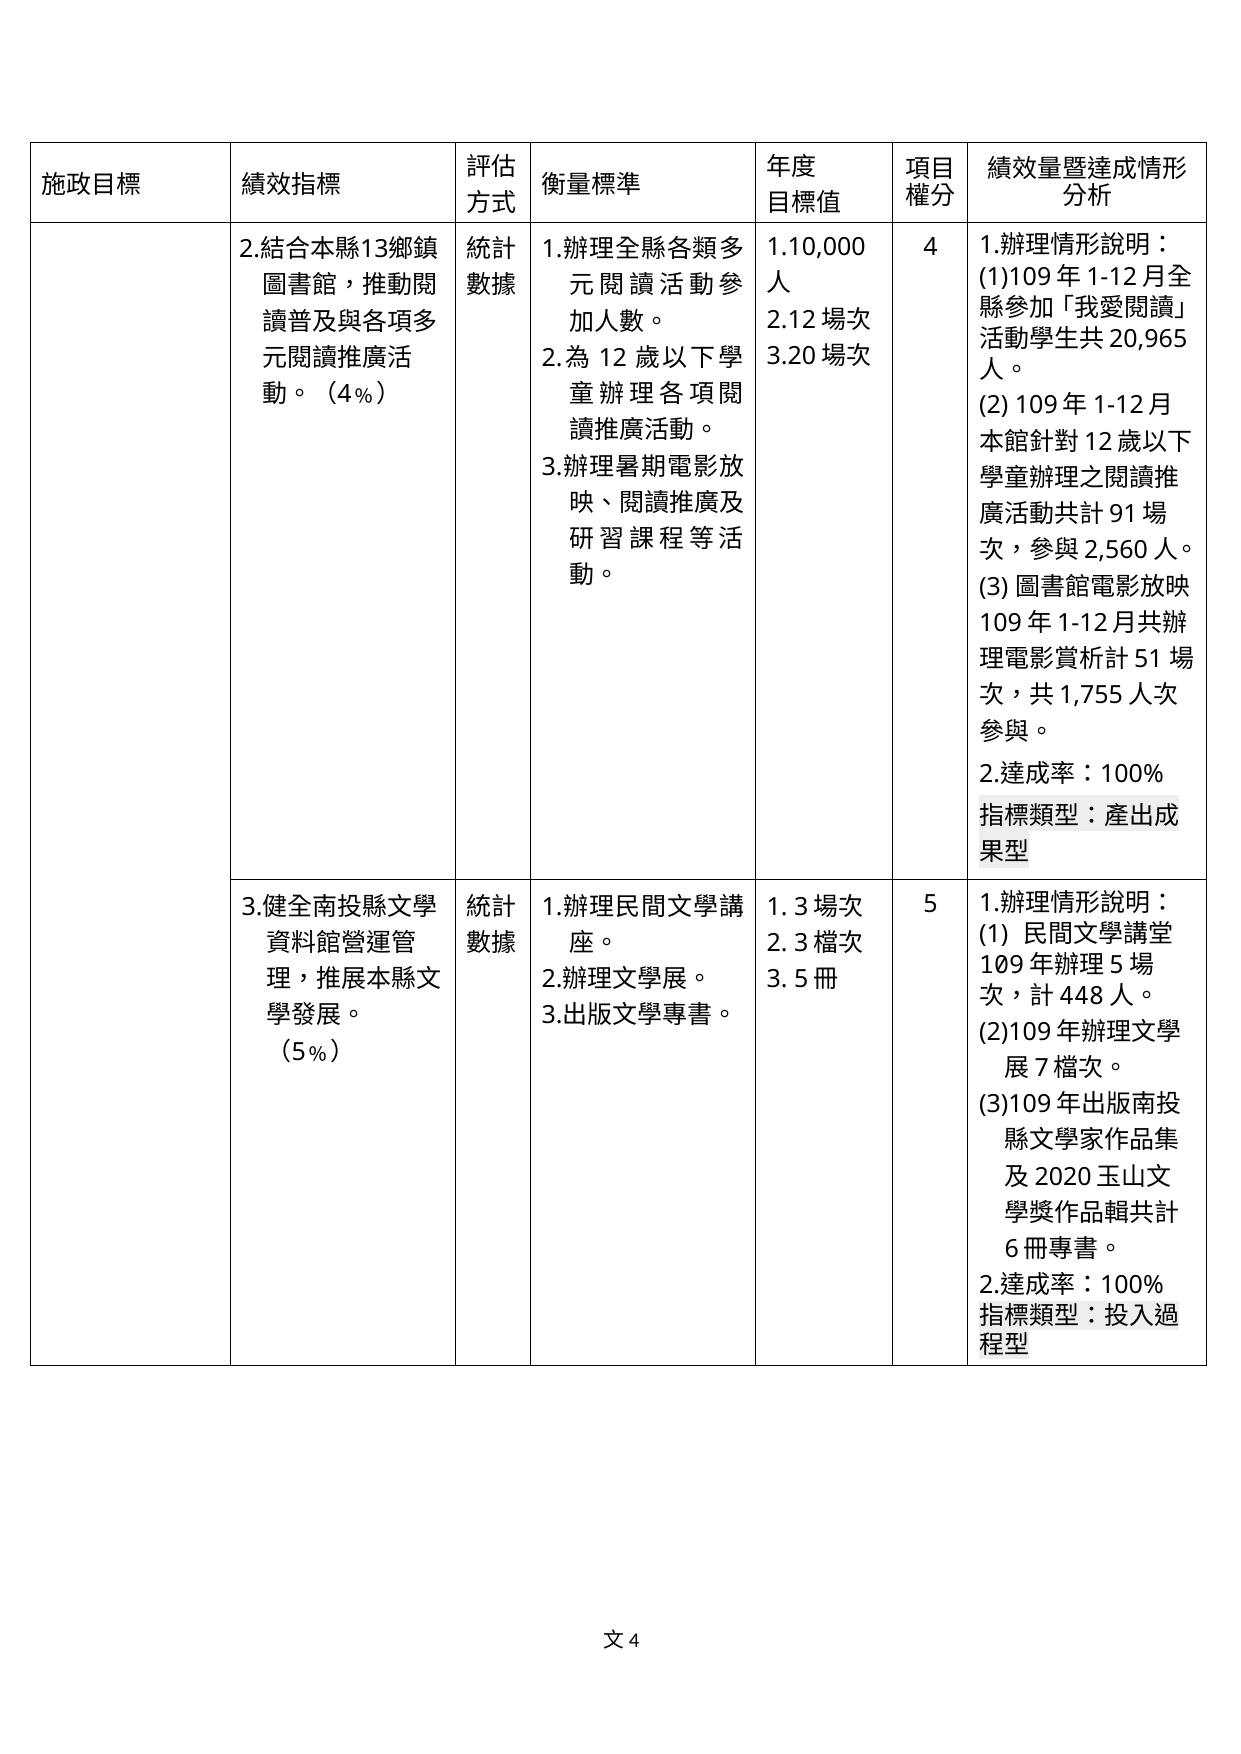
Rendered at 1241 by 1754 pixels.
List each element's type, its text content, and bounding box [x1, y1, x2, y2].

table_cell 1.辦理情形說明：(1) 民間文學講堂109年辦理5場次，計448人。 (2)109年辦理文學展7檔次。 (3)109年出版南投縣文學家作品集及2020玉山文學獎作品輯共計6冊專書。 2.達成率：100% 指標類型：投入過程型 [968, 880, 1206, 1365]
table_header 衡量標準 [531, 143, 755, 222]
table_cell 統計數據 [456, 223, 530, 879]
table_cell 5 [893, 880, 967, 1365]
table_cell 1.辦理情形說明：(1)109年1-12月全縣參加「我愛閱讀」活動學生共20,965 人。 (2) 109年1-12月本館針對12歲以下學童辦理之閱讀推廣活動共計91場次，參與2,560人。(3) 圖書館電影放映109年1-12月共辦理電影賞析計51 場次，共1,755人次參與。 2.達成率：100% 指標類型：產出成果型 [968, 223, 1206, 879]
table_cell 1.辦理全縣各類多元閱讀活動參加人數。 2.為12歲以下學童辦理各項閱讀推廣活動。 3.辦理暑期電影放映、閱讀推廣及研習課程等活動。 [531, 223, 755, 879]
table_header 績效量暨達成情形分析 [968, 143, 1206, 222]
table_cell 4 [893, 223, 967, 879]
table_cell 1.10,000人 2.12場次 3.20場次 [756, 223, 892, 879]
table_cell 3.健全南投縣文學資料館營運管理，推展本縣文學發展。（5﹪） [231, 880, 455, 1365]
table_header 施政目標 [31, 143, 230, 222]
table_header 評估方式 [456, 143, 530, 222]
table_cell 1. 3場次 2. 3檔次 3. 5冊 [756, 880, 892, 1365]
table_header 年度 目標值 [756, 143, 892, 222]
table_cell [31, 223, 230, 1365]
table_header 項目權分 [893, 143, 967, 222]
table_cell 2.結合本縣13鄉鎮圖書館，推動閱讀普及與各項多元閱讀推廣活動。（4﹪） [231, 223, 455, 879]
table_header 績效指標 [231, 143, 455, 222]
table_cell 統計數據 [456, 880, 530, 1365]
table_cell 1.辦理民間文學講座。 2.辦理文學展。 3.出版文學專書。 [531, 880, 755, 1365]
